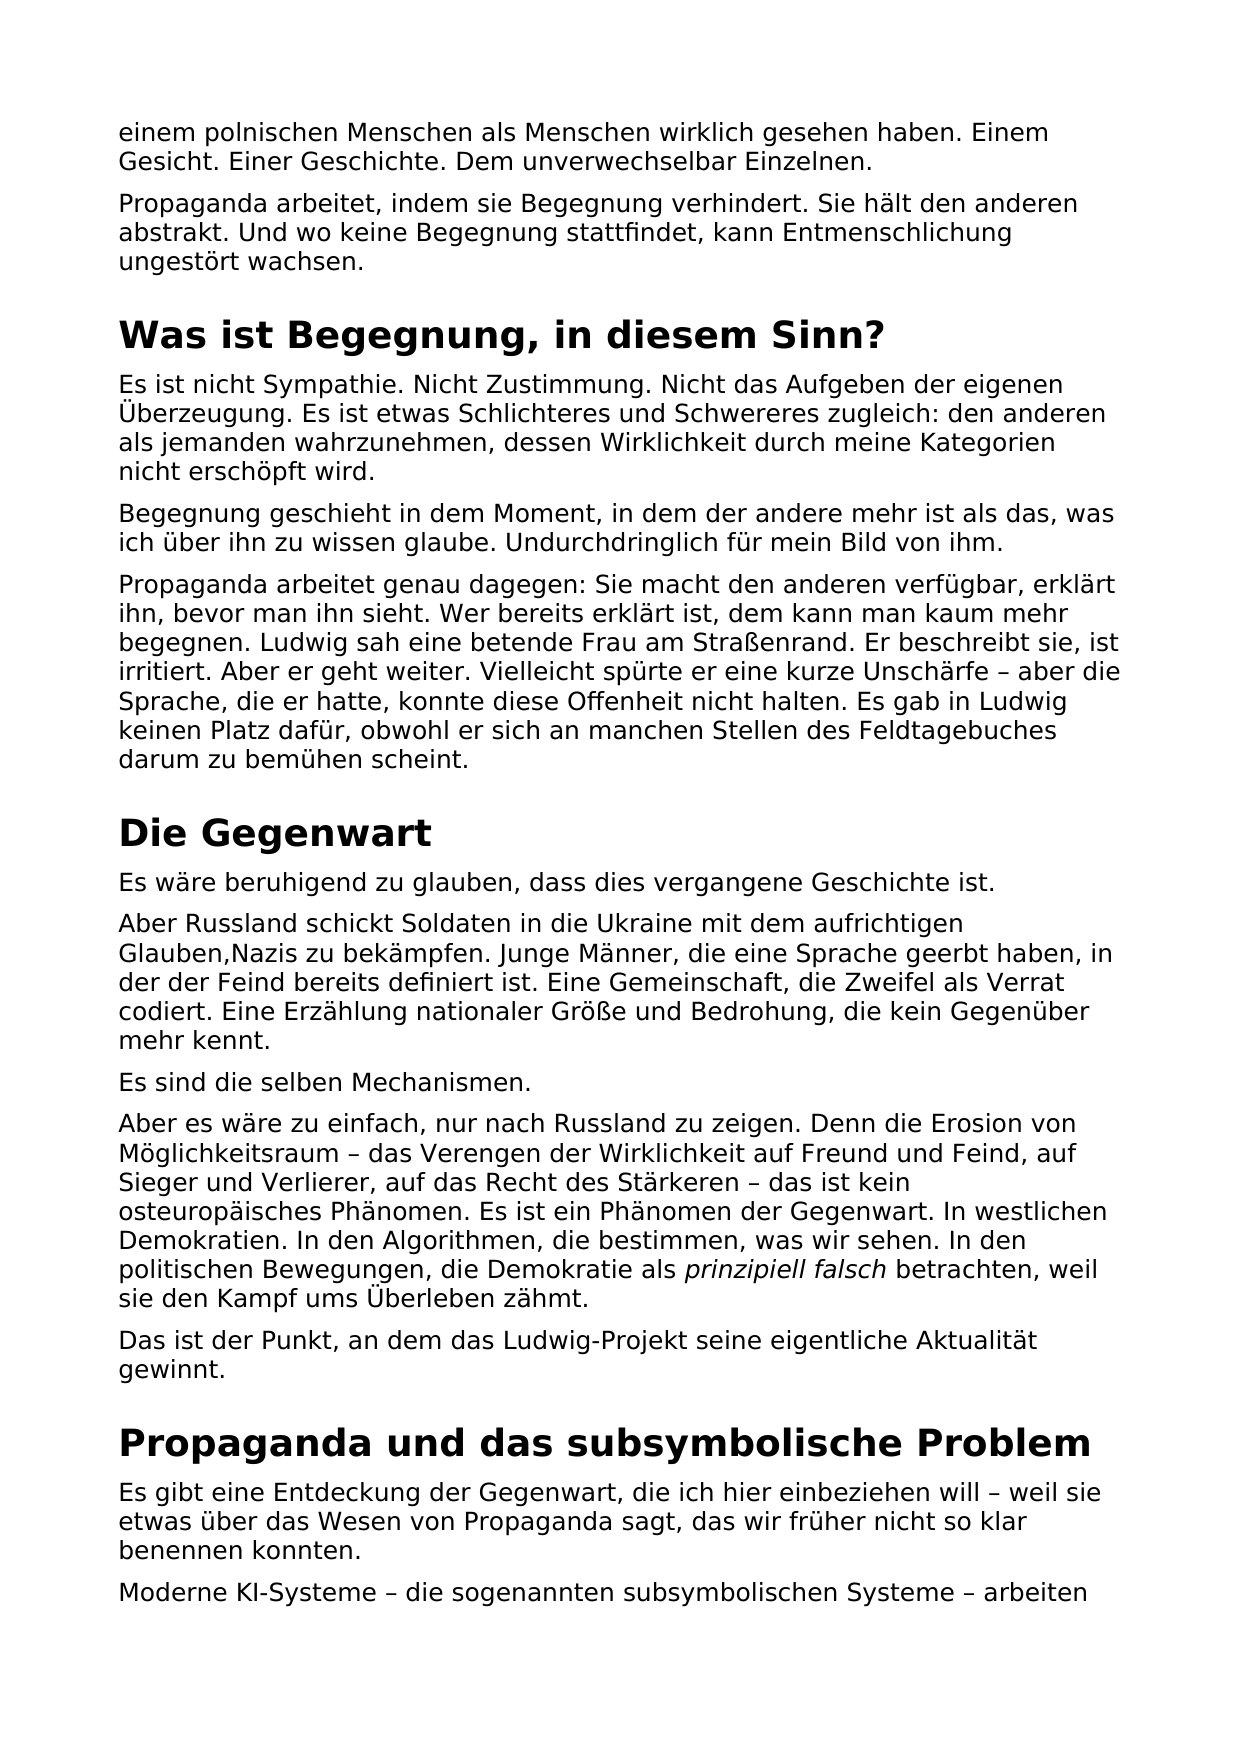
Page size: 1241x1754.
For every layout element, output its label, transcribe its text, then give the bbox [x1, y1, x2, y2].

text Das ist der Punkt, an dem das Ludwig-Projekt seine eigentliche Aktualität gewinnt. [118, 1326, 1122, 1384]
text Moderne KI-Systeme – die sogenannten subsymbolischen Systeme – arbeiten [118, 1578, 1122, 1607]
text Es ist nicht Sympathie. Nicht Zustimmung. Nicht das Aufgeben der eigenen Überzeugung. Es ist etwas Schlichteres und Schwereres zugleich: den anderen als jemanden wahrzunehmen, dessen Wirklichkeit durch meine Kategorien nicht erschöpft wird. [118, 370, 1122, 487]
text Es sind die selben Mechanismen. [118, 1068, 1122, 1097]
text Propaganda arbeitet genau dagegen: Sie macht den anderen verfügbar, erklärt ihn, bevor man ihn sieht. Wer bereits erklärt ist, dem kann man kaum mehr begegnen. Ludwig sah eine betende Frau am Straßenrand. Er beschreibt sie, ist irritiert. Aber er geht weiter. Vielleicht spürte er eine kurze Unschärfe – aber die Sprache, die er hatte, konnte diese Offenheit nicht halten. Es gab in Ludwig keinen Platz dafür, ​​​​obwohl er sich an manchen Stellen des Feldtagebuches darum zu bemühen scheint. [118, 570, 1122, 774]
text einem polnischen Menschen als Menschen wirklich gesehen haben. Einem Gesicht. Einer Geschichte. Dem unverwechselbar Einzelnen. [118, 118, 1122, 176]
text Aber es wäre zu einfach, nur nach Russland zu zeigen. Denn die Erosion von Möglichkeitsraum – das Verengen der Wirklichkeit auf Freund und Feind, auf Sieger und Verlierer, auf das Recht des Stärkeren – das ist kein osteuropäisches Phänomen. Es ist ein Phänomen der Gegenwart. In westlichen Demokratien. In den Algorithmen, die bestimmen, was wir sehen. In den politischen Bewegungen, die Demokratie als prinzipiell falsch betrachten, weil sie den Kampf ums Überleben zähmt. [118, 1109, 1122, 1314]
text Aber Russland schickt Soldaten in die Ukraine mit dem aufrichtigen Glauben,Nazis zu bekämpfen. Junge Männer, die eine Sprache geerbt haben, in der der Feind bereits definiert ist. Eine Gemeinschaft, die Zweifel als Verrat codiert. Eine Erzählung nationaler Größe und Bedrohung, die kein Gegenüber mehr kennt. [118, 909, 1122, 1055]
subtitle Propaganda und das subsymbolische Problem [118, 1422, 1122, 1466]
subtitle Die Gegenwart [118, 812, 1122, 855]
text Es wäre beruhigend zu glauben, dass dies vergangene Geschichte ist. [118, 868, 1122, 897]
subtitle Was ist Begegnung, in diesem Sinn? [118, 314, 1122, 358]
text Es gibt eine Entdeckung der Gegenwart, die ich hier einbeziehen will – weil sie etwas über das Wesen von Propaganda sagt, das wir früher nicht so klar benennen konnten. [118, 1478, 1122, 1566]
text Begegnung geschieht in dem Moment, in dem der andere mehr ist als das, was ich über ihn zu wissen glaube. Undurchdringlich für mein Bild von ihm. [118, 499, 1122, 558]
text Propaganda arbeitet, indem sie Begegnung verhindert. Sie hält den anderen abstrakt. Und wo keine Begegnung stattfindet, kann Entmenschlichung ungestört wachsen. [118, 189, 1122, 276]
